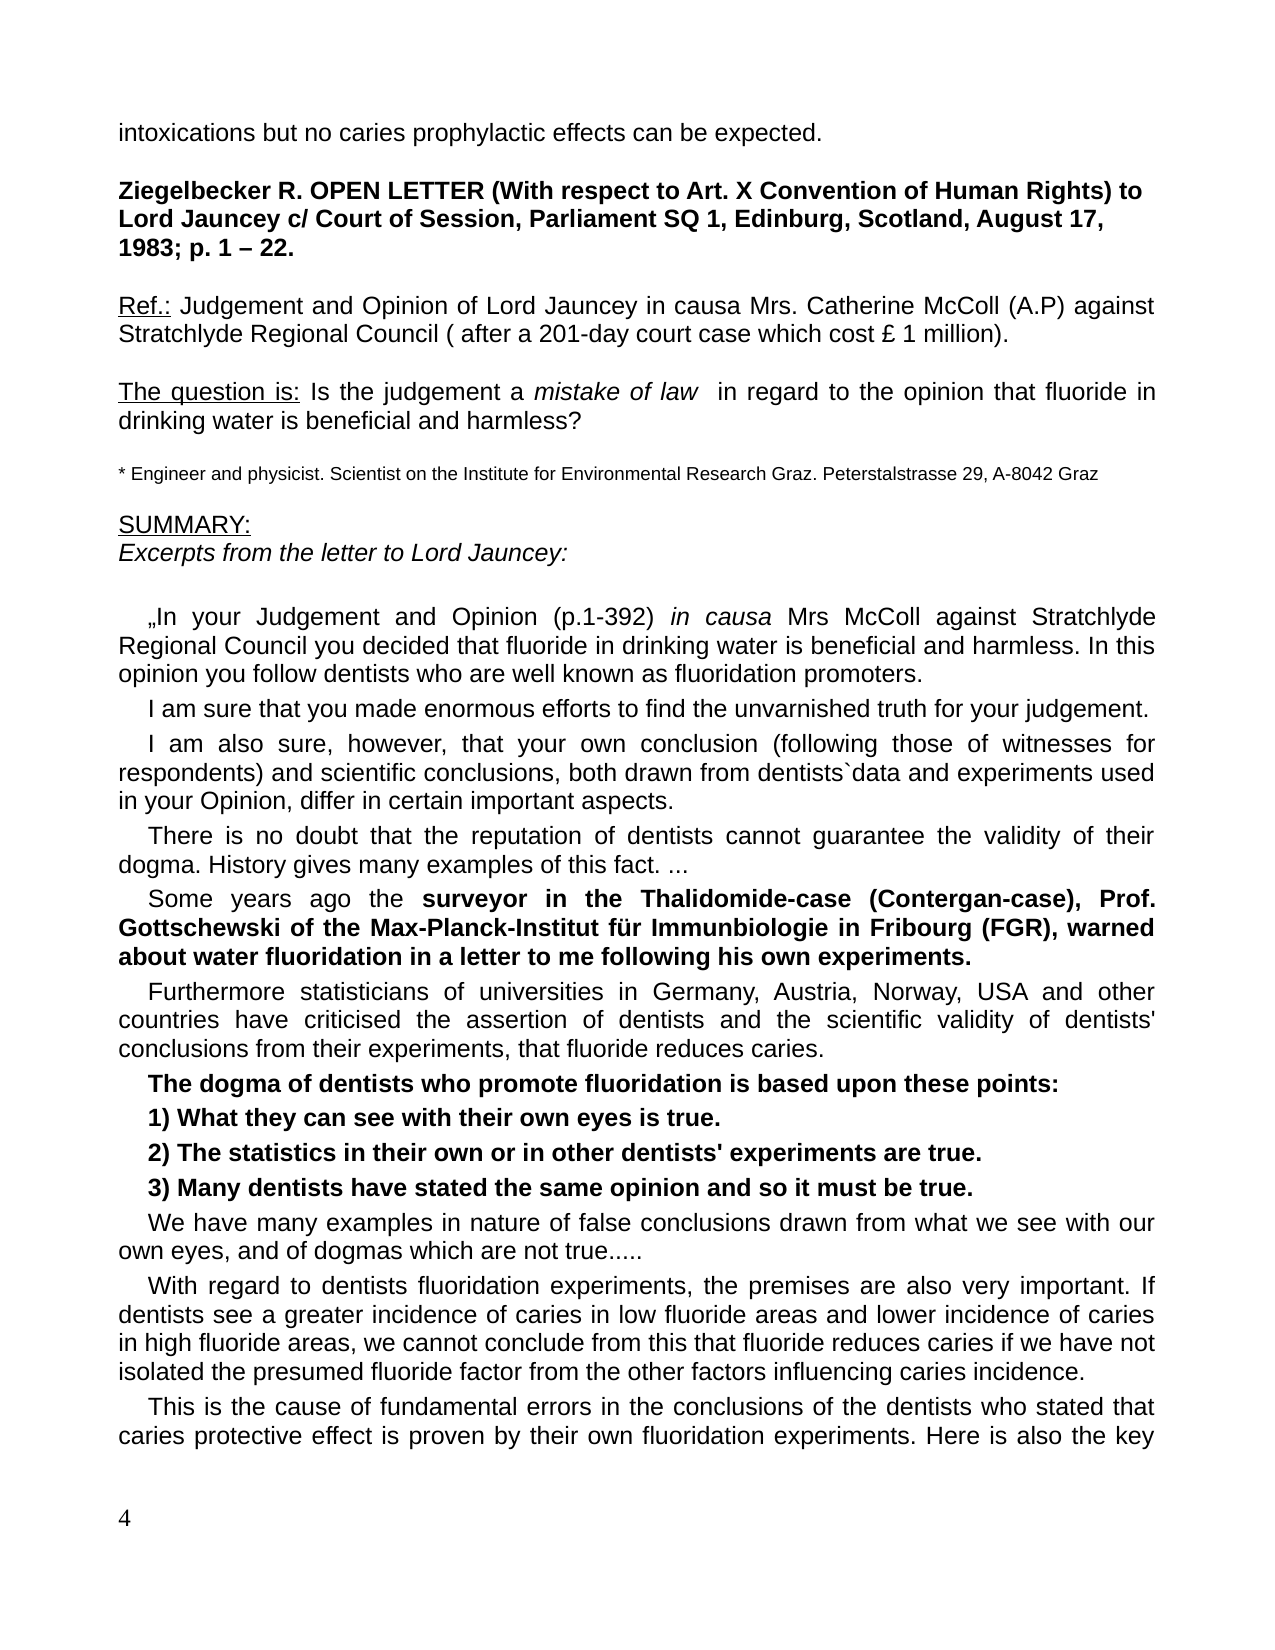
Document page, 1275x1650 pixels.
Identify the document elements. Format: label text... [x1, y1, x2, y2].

text The dogma of dentists who promote fluoridation is based upon these points: [118, 1069, 1157, 1097]
text Excerpts from the letter to Lord Jauncey: [118, 538, 1157, 567]
text With regard to dentists fluoridation experiments, the premises are also very important. If dentists see a greater incidence of caries in low fluoride areas and lower incidence of caries in high fluoride areas, we cannot conclude from this that fluoride reduces caries if we have not isolated the presumed fluoride factor from the other factors influencing caries incidence. [118, 1271, 1157, 1386]
text „In your Judgement and Opinion (p.1-392) in causa Mrs McColl against Stratchlyde Regional Council you decided that fluoride in drinking water is beneficial and harmless. In this opinion you follow dentists who are well known as fluoridation promoters. [118, 602, 1157, 688]
text There is no doubt that the reputation of dentists cannot guarantee the validity of their dogma. History gives many examples of this fact. ... [118, 821, 1157, 878]
text 3) Many dentists have stated the same opinion and so it must be true. [118, 1173, 1157, 1202]
text Furthermore statisticians of universities in Germany, Austria, Norway, USA and other countries have criticised the assertion of dentists and the scientific validity of dentists' conclusions from their experiments, that fluoride reduces caries. [118, 977, 1157, 1063]
text 1) What they can see with their own eyes is true. [118, 1103, 1157, 1132]
text I am sure that you made enormous efforts to find the unvarnished truth for your judgement. [118, 694, 1157, 723]
text We have many examples in nature of false conclusions drawn from what we see with our own eyes, and of dogmas which are not true..... [118, 1207, 1157, 1265]
text I am also sure, however, that your own conclusion (following those of witnesses for respondents) and scientific conclusions, both drawn from dentists`data and experiments used in your Opinion, differ in certain important aspects. [118, 729, 1157, 815]
text SUMMARY: [118, 510, 1157, 538]
text This is the cause of fundamental errors in the conclusions of the dentists who stated that caries protective effect is proven by their own fluoridation experiments. Here is also the key [118, 1392, 1157, 1449]
text intoxications but no caries prophylactic effects can be expected. [118, 118, 1157, 147]
text The question is: Is the judgement a mistake of law in regard to the opinion that fluoride in drinking water is beneficial and harmless? [118, 377, 1157, 434]
text Ziegelbecker R. OPEN LETTER (With respect to Art. X Convention of Human Rights) to Lord Jauncey c/ Court of Session, Parliament SQ 1, Edinburg, Scotland, August 17, 1983; p. 1 – 22. [118, 176, 1157, 262]
text * Engineer and physicist. Scientist on the Institute for Environmental Research Graz. Peterstalstrasse 29, A-8042 Graz [118, 463, 1157, 485]
text Some years ago the surveyor in the Thalidomide-case (Contergan-case), Prof. Gottschewski of the Max-Planck-Institut für Immunbiologie in Fribourg (FGR), warned about water fluoridation in a letter to me following his own experiments. [118, 884, 1157, 971]
text Ref.: Judgement and Opinion of Lord Jauncey in causa Mrs. Catherine McColl (A.P) against Stratchlyde Regional Council ( after a 201-day court case which cost £ 1 million). [118, 291, 1157, 348]
text 2) The statistics in their own or in other dentists' experiments are true. [118, 1138, 1157, 1167]
